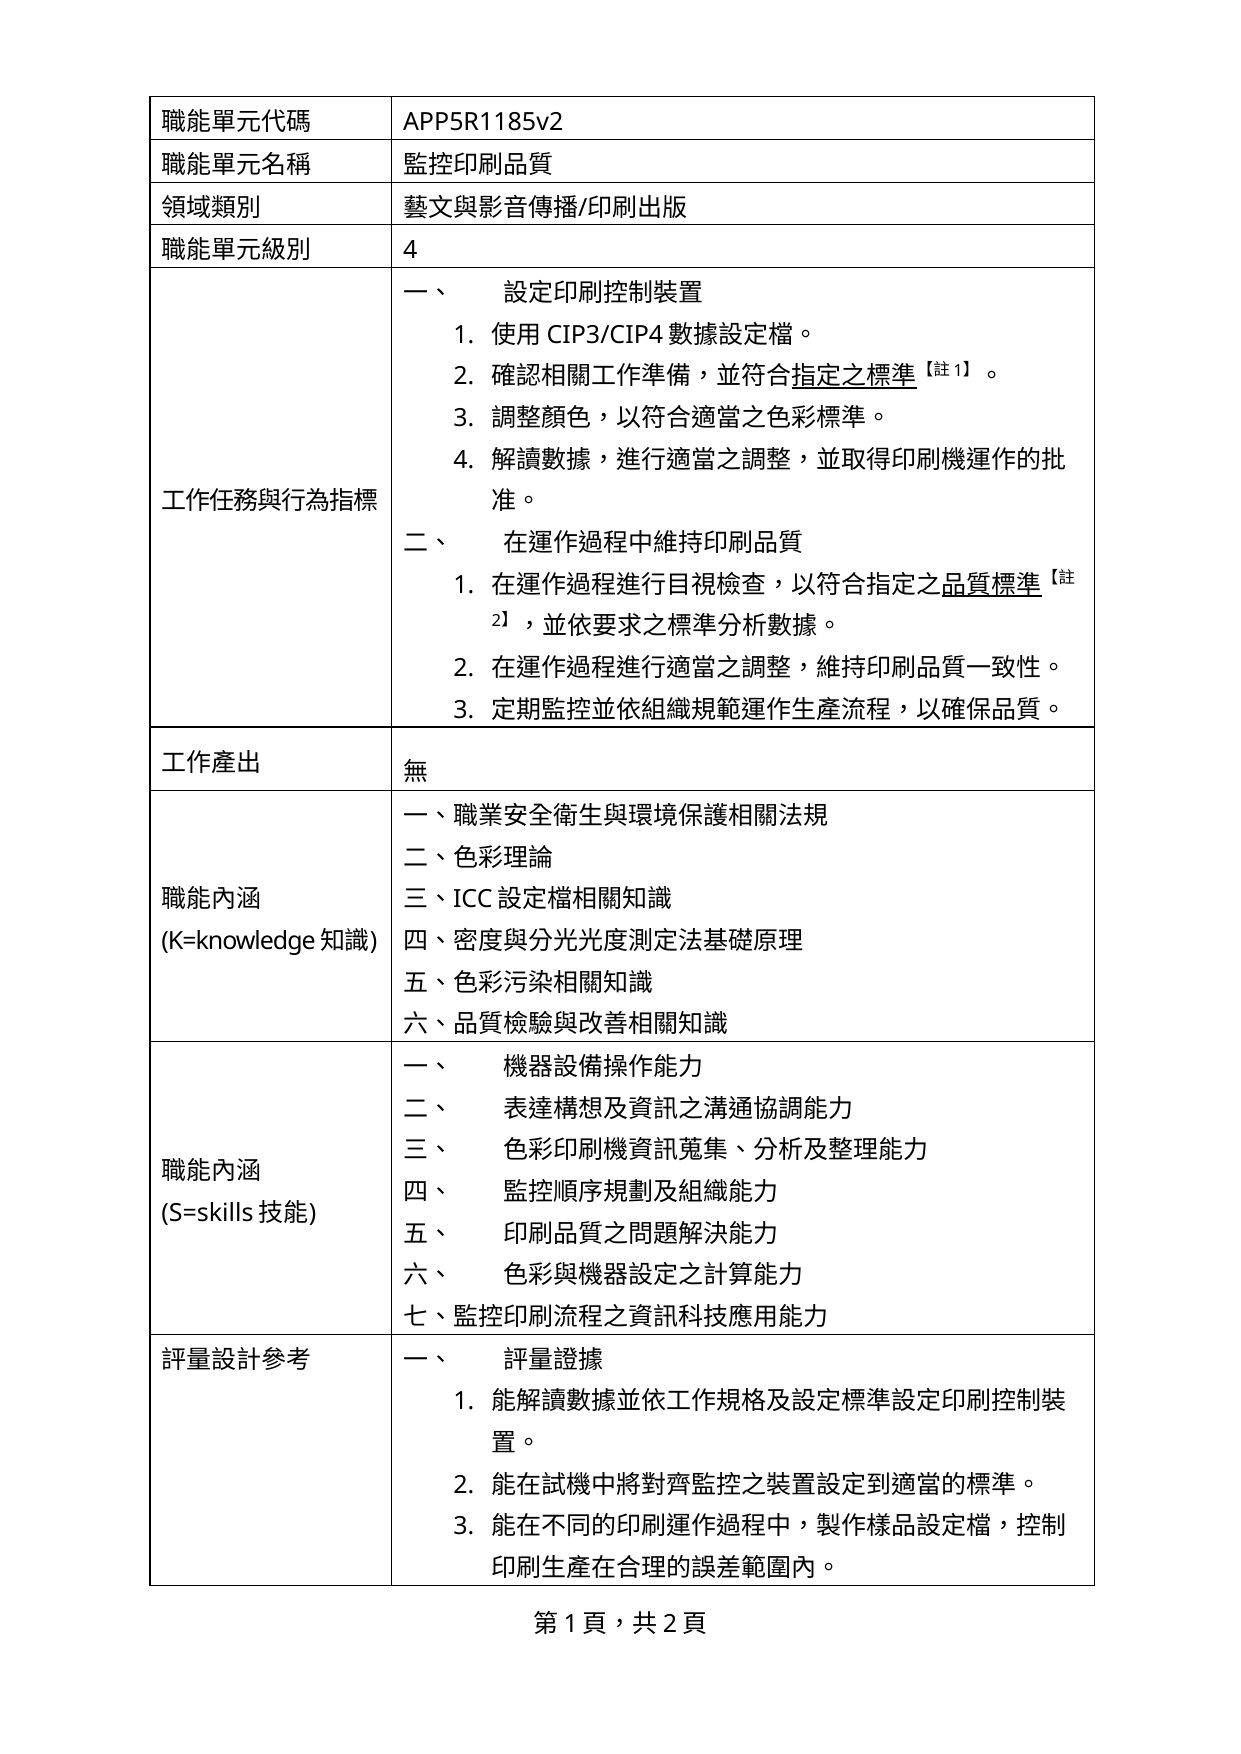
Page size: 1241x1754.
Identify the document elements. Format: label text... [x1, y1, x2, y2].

table_cell 藝文與影音傳播/印刷出版 [392, 183, 1094, 224]
table_cell 領域類別 [151, 183, 391, 224]
table_cell 工作任務與行為指標 [151, 268, 391, 726]
table_header 職能單元代碼 [151, 97, 391, 139]
table_cell 機器設備操作能力 表達構想及資訊之溝通協調能力 色彩印刷機資訊蒐集、分析及整理能力 監控順序規劃及組織能力 印刷品質之問題解決能力 色彩與機器設定之計算能力 七、監控印刷流程之資訊科技應用能力 [392, 1042, 1094, 1334]
table_cell 職業安全衛生與環境保護相關法規 色彩理論 ICC設定檔相關知識 密度與分光光度測定法基礎原理 色彩污染相關知識 品質檢驗與改善相關知識 [392, 791, 1094, 1041]
table_cell 4 [392, 225, 1094, 267]
table_cell 職能內涵 (S=skills技能) [151, 1042, 391, 1334]
table_cell 職能單元級別 [151, 225, 391, 267]
table_cell 監控印刷品質 [392, 140, 1094, 182]
table_cell 無 [392, 728, 1094, 790]
table_cell 職能單元名稱 [151, 140, 391, 182]
table_cell 評量設計參考 [151, 1335, 391, 1585]
table_cell 職能內涵 (K=knowledge知識) [151, 791, 391, 1041]
table_cell 評量證據 能解讀數據並依工作規格及設定標準設定印刷控制裝置。 能在試機中將對齊監控之裝置設定到適當的標準。 能在不同的印刷運作過程中，製作樣品設定檔，控制印刷生產在合理的誤差範圍內。 評量情境與資源 於課堂、工作中或適當的模擬環境進行評量。 電腦化的印刷機。 提供相關軟硬體設備。 視需要提供適當的學習、評量設備與支援協助。 評量方法 以筆試方式完成知識類測驗，並達到合格標準。 以實作方式，並以觀察評量學員操作電腦裝置設備監控印刷品質之表現。 口頭提問，確認受評者能辨認並正確解讀實作時所需的基礎知識。 評估受評者處理意外事件、排除狀況或障礙時，所提出的解決方案及其原因。 檢核「監控印刷品質」專題報告及口頭簡報，以檢核表評量是否達到合格標準。 檢核學員提供之證據作品集，評量是否達到合格標準。 [392, 1335, 1094, 1585]
table_cell 設定印刷控制裝置 使用CIP3/CIP4數據設定檔。 確認相關工作準備，並符合指定之標準【註1】。 調整顏色，以符合適當之色彩標準。 解讀數據，進行適當之調整，並取得印刷機運作的批准。 在運作過程中維持印刷品質 在運作過程進行目視檢查，以符合指定之品質標準【註2】，並依要求之標準分析數據。 在運作過程進行適當之調整，維持印刷品質一致性。 定期監控並依組織規範運作生產流程，以確保品質。 [392, 268, 1094, 726]
table_header APP5R1185v2 [392, 97, 1094, 139]
table_cell 工作產出 [151, 728, 391, 790]
